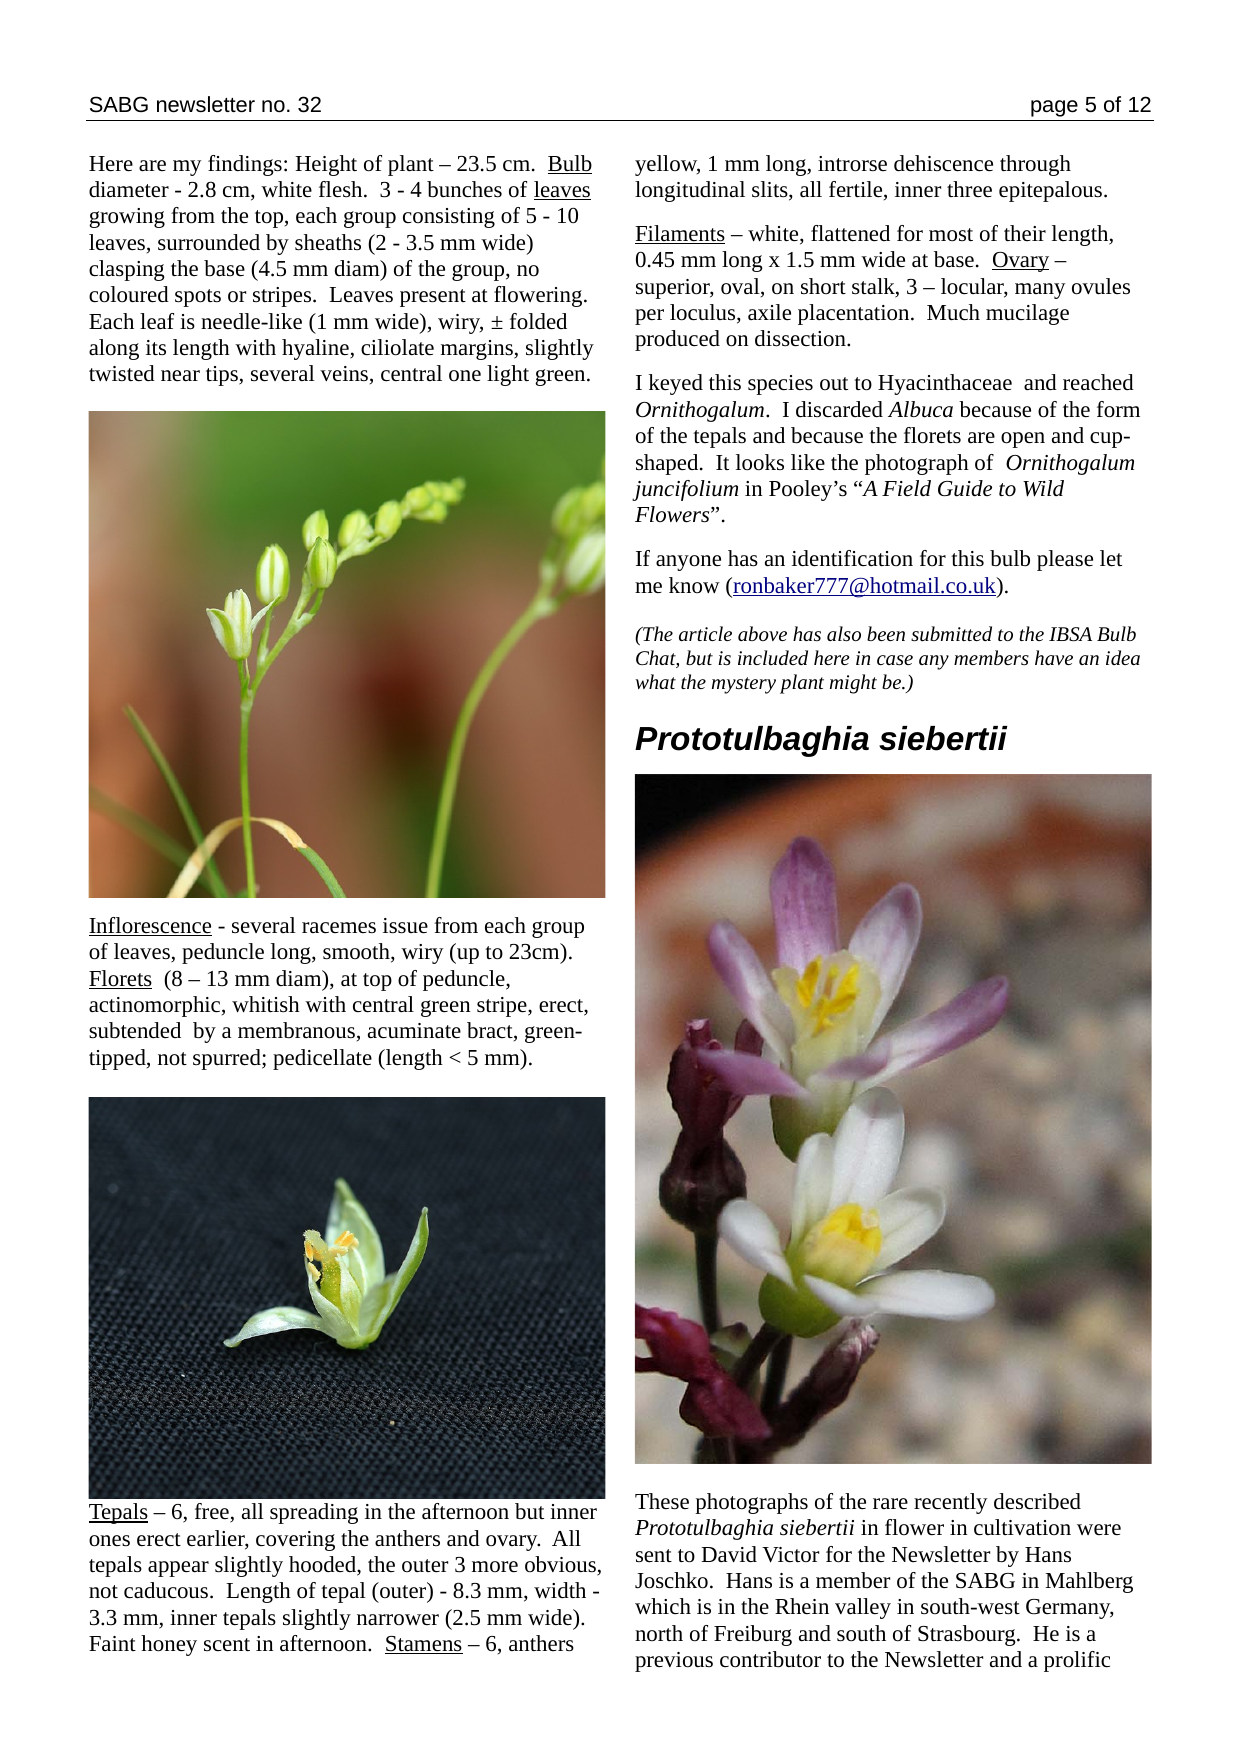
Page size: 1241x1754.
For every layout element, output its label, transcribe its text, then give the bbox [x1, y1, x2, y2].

text (The article above has also been submitted to the IBSA Bulb Chat, but is included here in case any members have an idea what the mystery plant might be.) [635, 622, 1152, 694]
text Inflorescence - several racemes issue from each group of leaves, peduncle long, smooth, wiry (up to 23cm). Florets (8 – 13 mm diam), at top of peduncle, actinomorphic, whitish with central green stripe, erect, subtended by a membranous, acuminate bract, green-tipped, not spurred; pedicellate (length < 5 mm). [88, 912, 605, 1070]
picture [634, 774, 1152, 1464]
text Here are my findings: Height of plant – 23.5 cm. Bulb diameter - 2.8 cm, white flesh. 3 - 4 bunches of leaves growing from the top, each group consisting of 5 - 10 leaves, surrounded by sheaths (2 - 3.5 mm wide) clasping the base (4.5 mm diam) of the group, no coloured spots or stripes. Leaves present at flowering. Each leaf is needle-like (1 mm wide), wiry, ± folded along its length with hyaline, ciliolate margins, slightly twisted near tips, several veins, central one light green. [88, 149, 605, 387]
text I keyed this species out to Hyacinthaceae and reached Ornithogalum. I discarded Albuca because of the form of the tepals and because the florets are open and cup-shaped. It looks like the photograph of Ornithogalum juncifolium in Pooley’s “A Field Guide to Wild Flowers”. [635, 369, 1152, 528]
picture [88, 411, 606, 898]
text yellow, 1 mm long, introrse dehiscence through longitudinal slits, all fertile, inner three epitepalous. [635, 149, 1152, 202]
text Tepals – 6, free, all spreading in the afternoon but inner ones erect earlier, covering the anthers and ovary. All tepals appear slightly hooded, the outer 3 more obvious, not caducous. Length of tepal (outer) - 8.3 mm, width - 3.3 mm, inner tepals slightly narrower (2.5 mm wide). Faint honey scent in afternoon. Stamens – 6, anthers [88, 1499, 605, 1656]
text These photographs of the rare recently described Prototulbaghia siebertii in flower in cultivation were sent to David Victor for the Newsletter by Hans Joschko. Hans is a member of the SABG in Mahlberg which is in the Rhein valley in south-west Germany, north of Freiburg and south of Strasbourg. He is a previous contributor to the Newsletter and a prolific [635, 1488, 1152, 1672]
subtitle Prototulbaghia siebertii [635, 718, 1152, 757]
text Filaments – white, flattened for most of their length, 0.45 mm long x 1.5 mm wide at base. Ovary – superior, oval, on short stalk, 3 – locular, many ovules per loculus, axile placentation. Much mucilage produced on dissection. [635, 220, 1152, 352]
text If anyone has an identification for this bulb please let me know (ronbaker777@hotmail.co.uk). [635, 545, 1152, 598]
picture [88, 1097, 606, 1499]
